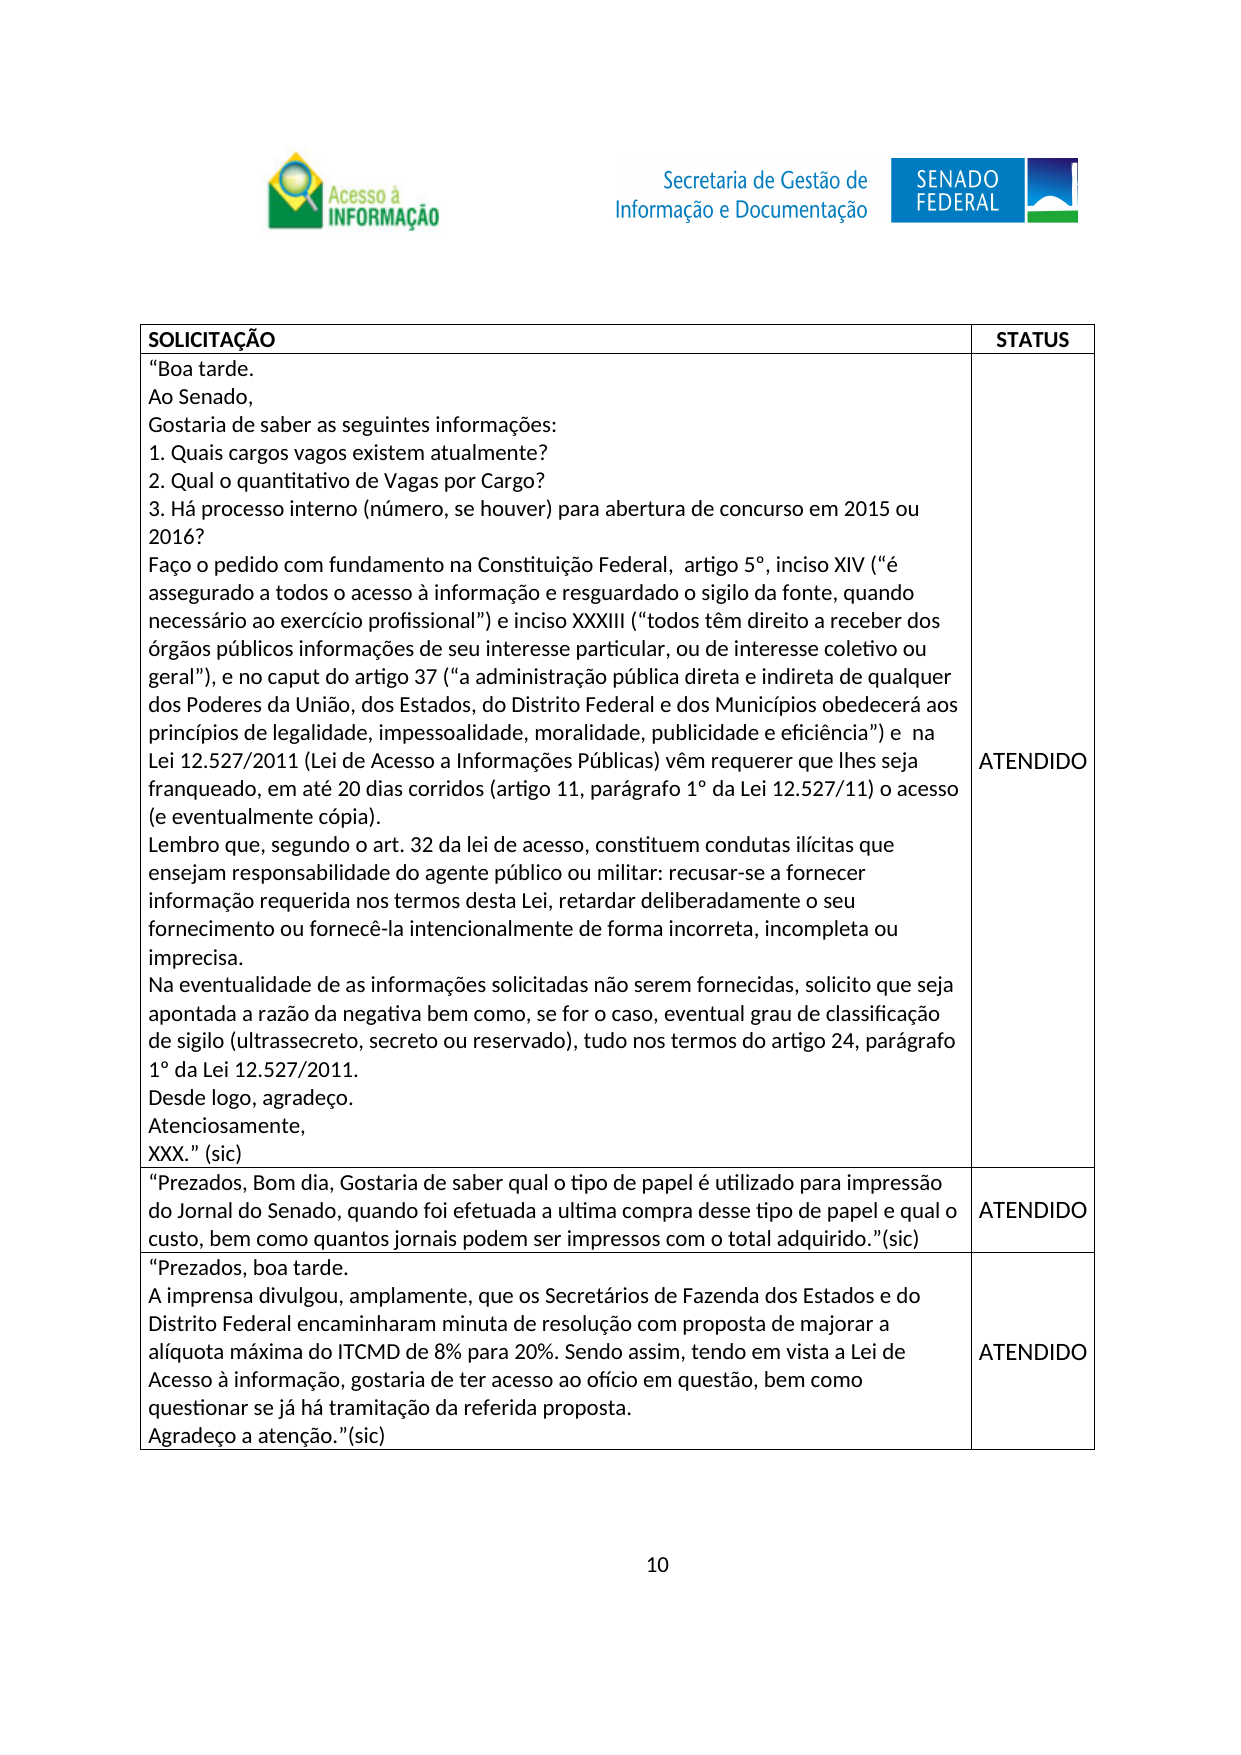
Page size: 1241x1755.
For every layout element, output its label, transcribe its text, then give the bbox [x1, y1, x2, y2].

table_cell ATENDIDO [972, 1168, 1094, 1252]
table_header SOLICITAÇÃO [141, 325, 971, 353]
table_cell “Prezados, boa tarde. A imprensa divulgou, amplamente, que os Secretários de Fazenda dos Estados e do Distrito Federal encaminharam minuta de resolução com proposta de majorar a alíquota máxima do ITCMD de 8% para 20%. Sendo assim, tendo em vista a Lei de Acesso à informação, gostaria de ter acesso ao ofício em questão, bem como questionar se já há tramitação da referida proposta. Agradeço a atenção.”(sic) [141, 1253, 971, 1449]
table_cell “Prezados, Bom dia, Gostaria de saber qual o tipo de papel é utilizado para impressão do Jornal do Senado, quando foi efetuada a ultima compra desse tipo de papel e qual o custo, bem como quantos jornais podem ser impressos com o total adquirido.”(sic) [141, 1168, 971, 1252]
table_cell “Boa tarde. Ao Senado, Gostaria de saber as seguintes informações: 1. Quais cargos vagos existem atualmente? 2. Qual o quantitativo de Vagas por Cargo? 3. Há processo interno (número, se houver) para abertura de concurso em 2015 ou 2016? Faço o pedido com fundamento na Constituição Federal, artigo 5º, inciso XIV (“é assegurado a todos o acesso à informação e resguardado o sigilo da fonte, quando necessário ao exercício profissional”) e inciso XXXIII (“todos têm direito a receber dos órgãos públicos informações de seu interesse particular, ou de interesse coletivo ou geral”), e no caput do artigo 37 (“a administração pública direta e indireta de qualquer dos Poderes da União, dos Estados, do Distrito Federal e dos Municípios obedecerá aos princípios de legalidade, impessoalidade, moralidade, publicidade e eficiência”) e na Lei 12.527/2011 (Lei de Acesso a Informações Públicas) vêm requerer que lhes seja franqueado, em até 20 dias corridos (artigo 11, parágrafo 1º da Lei 12.527/11) o acesso (e eventualmente cópia). Lembro que, segundo o art. 32 da lei de acesso, constituem condutas ilícitas que ensejam responsabilidade do agente público ou militar: recusar-se a fornecer informação requerida nos termos desta Lei, retardar deliberadamente o seu fornecimento ou fornecê-la intencionalmente de forma incorreta, incompleta ou imprecisa. Na eventualidade de as informações solicitadas não serem fornecidas, solicito que seja apontada a razão da negativa bem como, se for o caso, eventual grau de classificação de sigilo (ultrassecreto, secreto ou reservado), tudo nos termos do artigo 24, parágrafo 1º da Lei 12.527/2011. Desde logo, agradeço. Atenciosamente, XXX.” (sic) [141, 354, 971, 1167]
table_cell ATENDIDO [972, 1253, 1094, 1449]
table_cell ATENDIDO [972, 354, 1094, 1167]
table_header STATUS [972, 325, 1094, 353]
